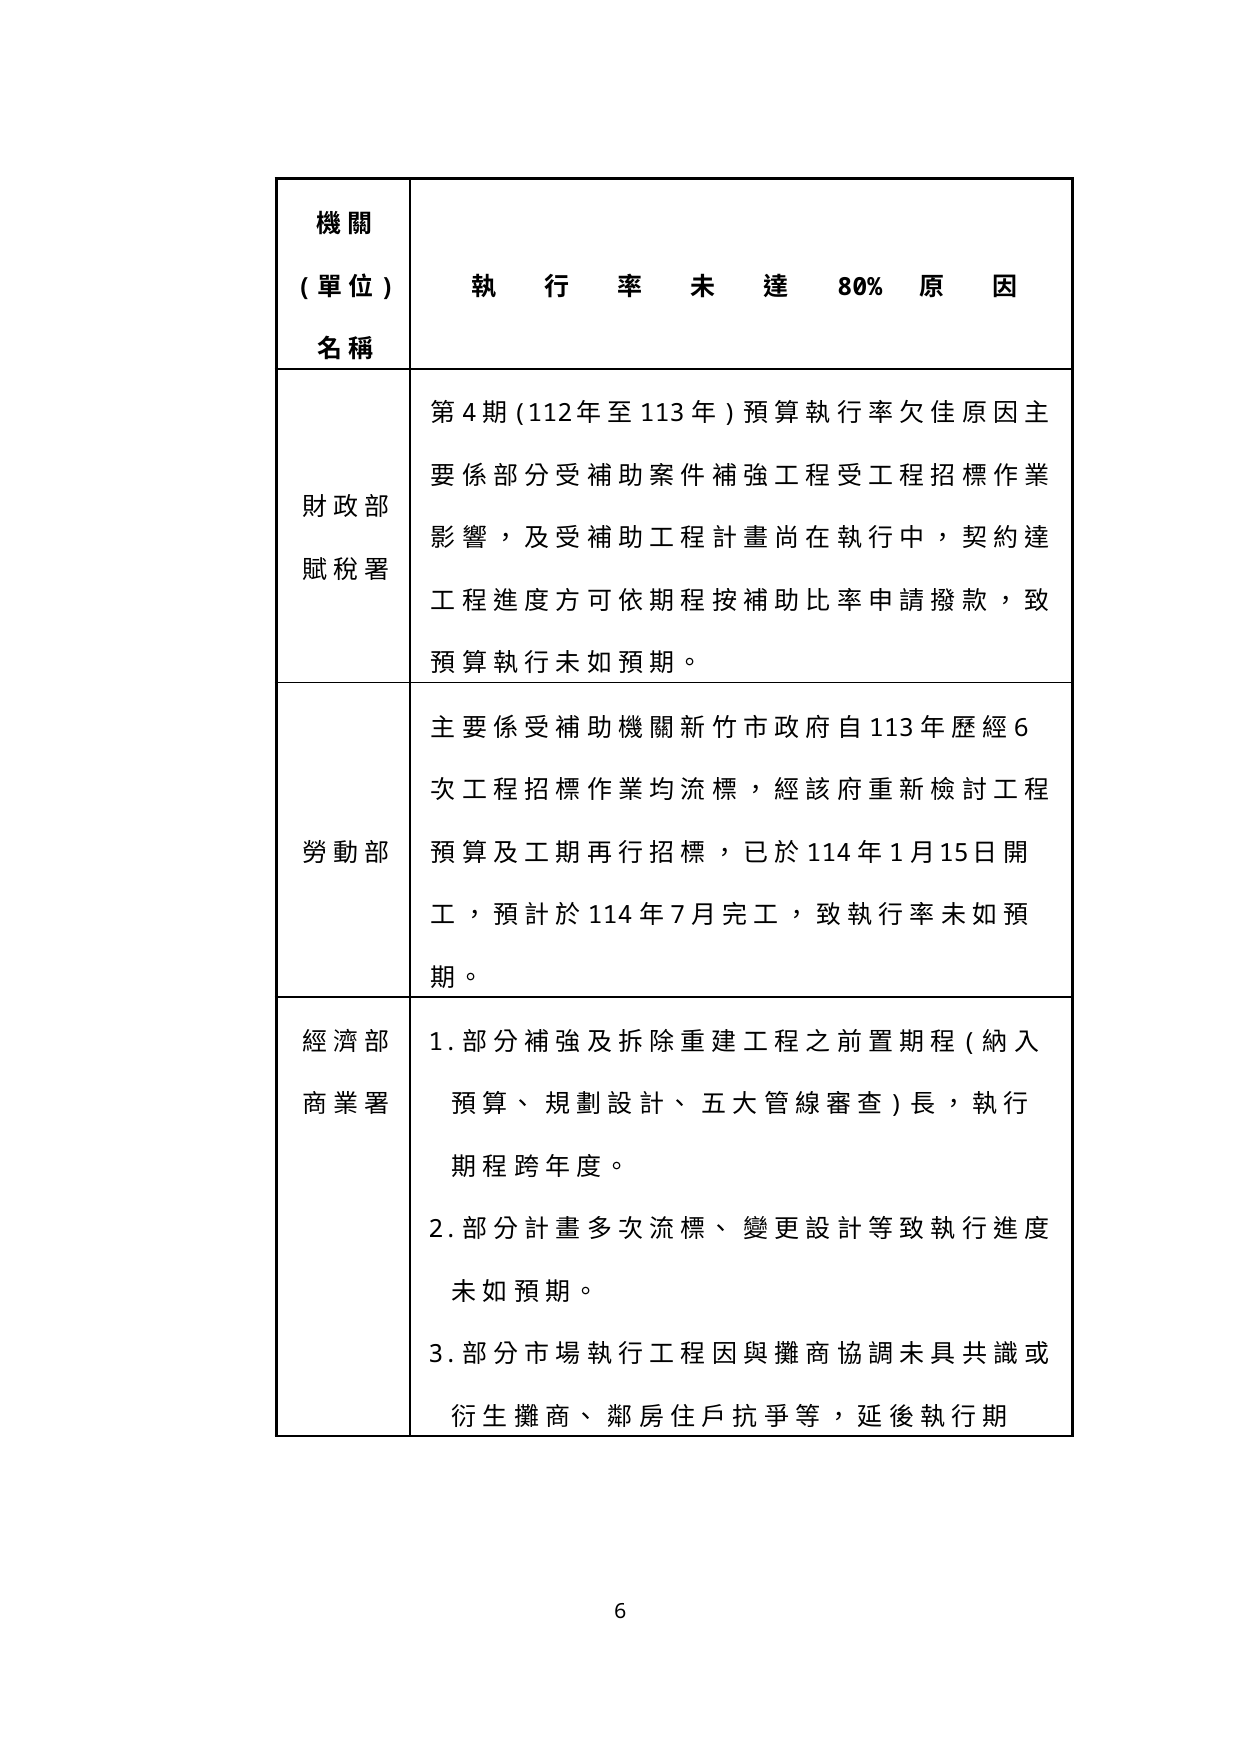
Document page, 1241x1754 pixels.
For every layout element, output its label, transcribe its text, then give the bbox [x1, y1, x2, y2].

table_cell 經濟部 商業署 [278, 998, 409, 1435]
table_header 機關(單位)名稱 [278, 180, 409, 368]
table_cell 主要係受補助機關新竹市政府自113年歷經6次工程招標作業均流標，經該府重新檢討工程預算及工期再行招標，已於114年1月15日開工，預計於114年7月完工，致執行率未如預期。 [411, 683, 1071, 996]
table_cell 1.部分補強及拆除重建工程之前置期程(納入預算、規劃設計、五大管線審查)長，執行期程跨年度。 2.部分計畫多次流標、變更設計等致執行進度未如預期。 3.部分市場執行工程因與攤商協調未具共識或衍生攤商、鄰房住戶抗爭等，延後執行期 [411, 998, 1071, 1435]
table_cell 財政部 賦稅署 [278, 370, 409, 682]
table_cell 勞動部 [278, 683, 409, 996]
table_cell 第4期(112年至113年)預算執行率欠佳原因主要係部分受補助案件補強工程受工程招標作業影響，及受補助工程計畫尚在執行中，契約達工程進度方可依期程按補助比率申請撥款，致預算執行未如預期。 [411, 370, 1071, 682]
table_header 執 行 率 未 達 80% 原 因 [411, 180, 1071, 368]
